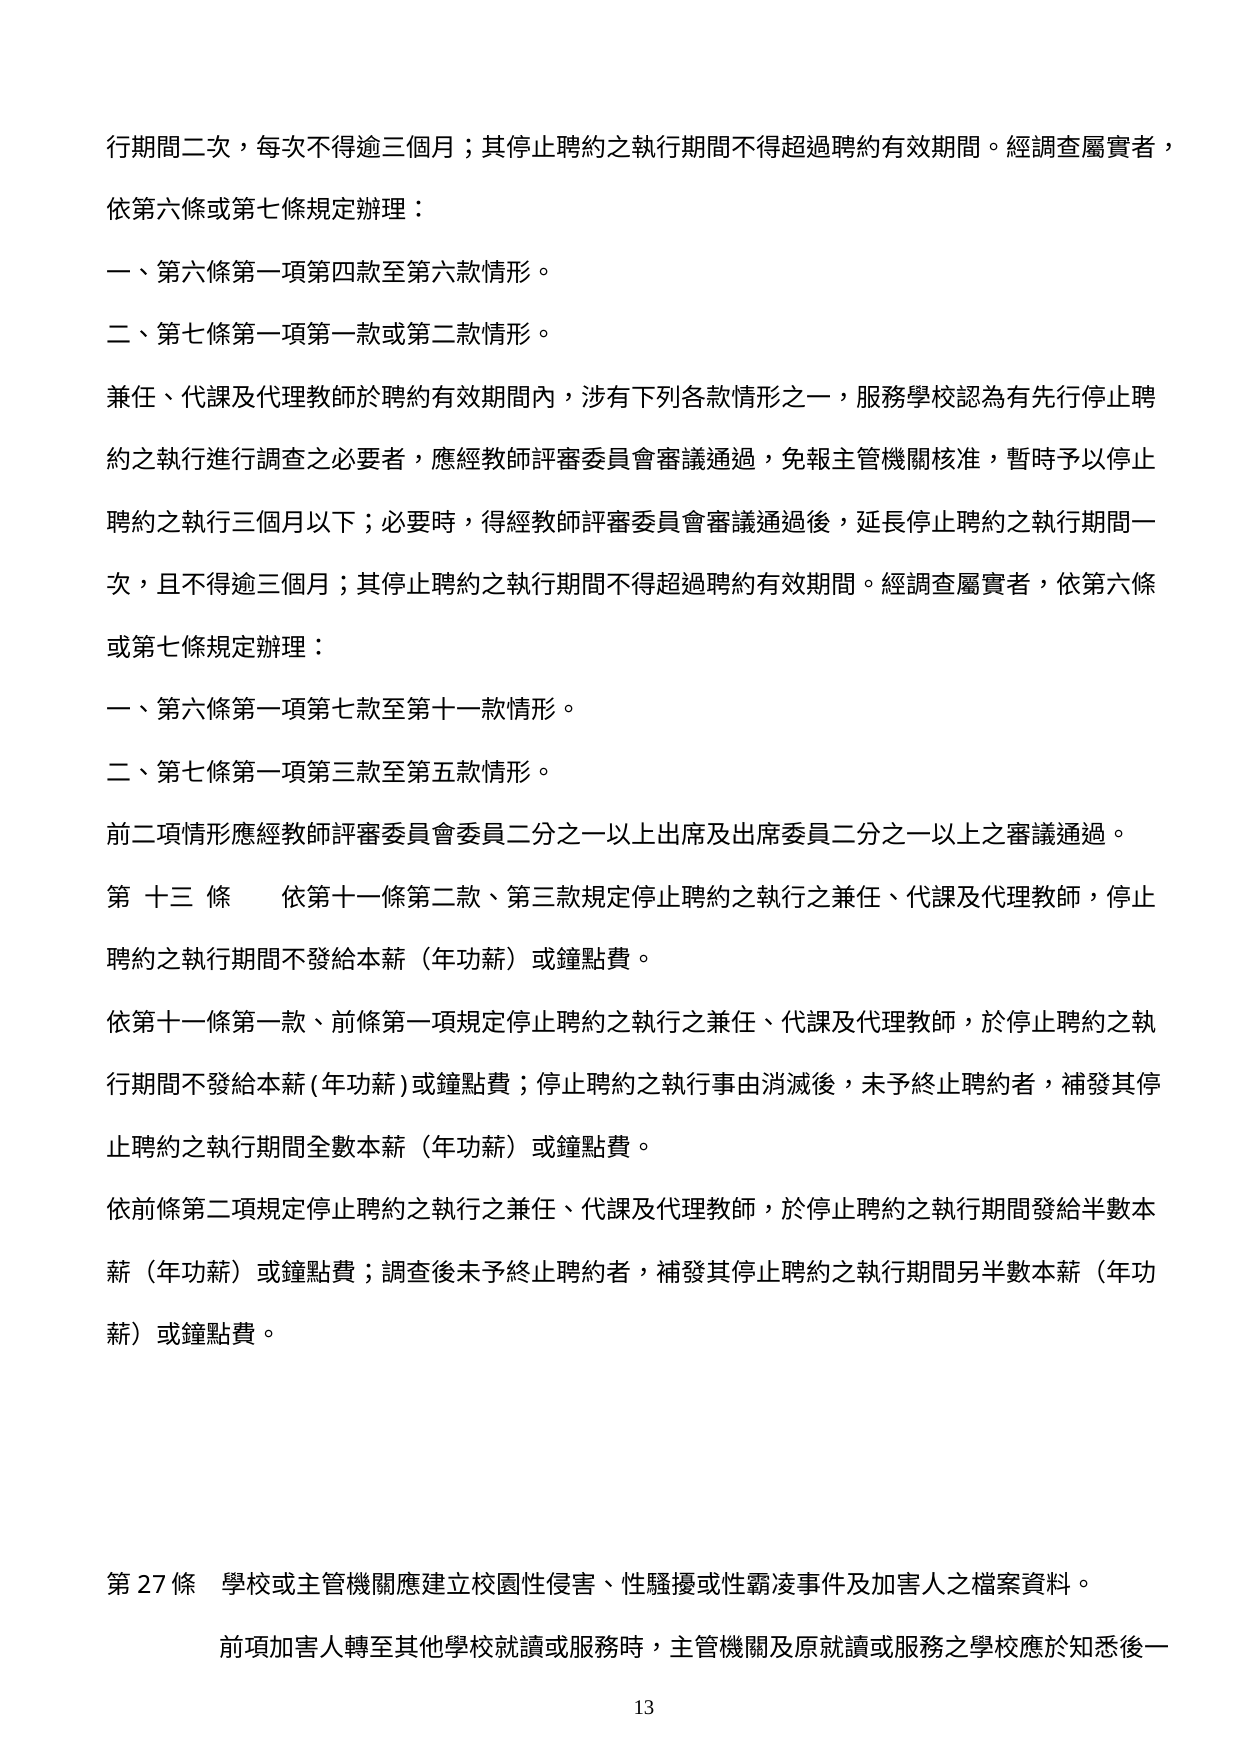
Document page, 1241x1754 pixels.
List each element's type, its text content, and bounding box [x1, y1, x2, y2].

text 二、第七條第一項第三款至第五款情形。 [106, 729, 1181, 791]
text 第27條 學校或主管機關應建立校園性侵害、性騷擾或性霸凌事件及加害人之檔案資料。 [106, 1541, 1181, 1604]
text 依第十一條第一款、前條第一項規定停止聘約之執行之兼任、代課及代理教師，於停止聘約之執行期間不發給本薪(年功薪)或鐘點費；停止聘約之執行事由消滅後，未予終止聘約者，補發其停止聘約之執行期間全數本薪（年功薪）或鐘點費。 [106, 979, 1181, 1166]
text 二、第七條第一項第一款或第二款情形。 [106, 291, 1181, 354]
text 依前條第二項規定停止聘約之執行之兼任、代課及代理教師，於停止聘約之執行期間發給半數本薪（年功薪）或鐘點費；調查後未予終止聘約者，補發其停止聘約之執行期間另半數本薪（年功薪）或鐘點費。 [106, 1166, 1181, 1354]
text 一、第六條第一項第四款至第六款情形。 [106, 229, 1181, 291]
text 第 十三 條 依第十一條第二款、第三款規定停止聘約之執行之兼任、代課及代理教師，停止聘約之執行期間不發給本薪（年功薪）或鐘點費。 [106, 854, 1181, 979]
text 前項加害人轉至其他學校就讀或服務時，主管機關及原就讀或服務之學校應於知悉後一 [219, 1604, 1181, 1666]
text 一、第六條第一項第七款至第十一款情形。 [106, 666, 1181, 729]
text 前二項情形應經教師評審委員會委員二分之一以上出席及出席委員二分之一以上之審議通過。 [106, 791, 1181, 854]
text 行期間二次，每次不得逾三個月；其停止聘約之執行期間不得超過聘約有效期間。經調查屬實者，依第六條或第七條規定辦理： [106, 104, 1181, 229]
text 兼任、代課及代理教師於聘約有效期間內，涉有下列各款情形之一，服務學校認為有先行停止聘約之執行進行調查之必要者，應經教師評審委員會審議通過，免報主管機關核准，暫時予以停止聘約之執行三個月以下；必要時，得經教師評審委員會審議通過後，延長停止聘約之執行期間一次，且不得逾三個月；其停止聘約之執行期間不得超過聘約有效期間。經調查屬實者，依第六條或第七條規定辦理： [106, 354, 1181, 666]
